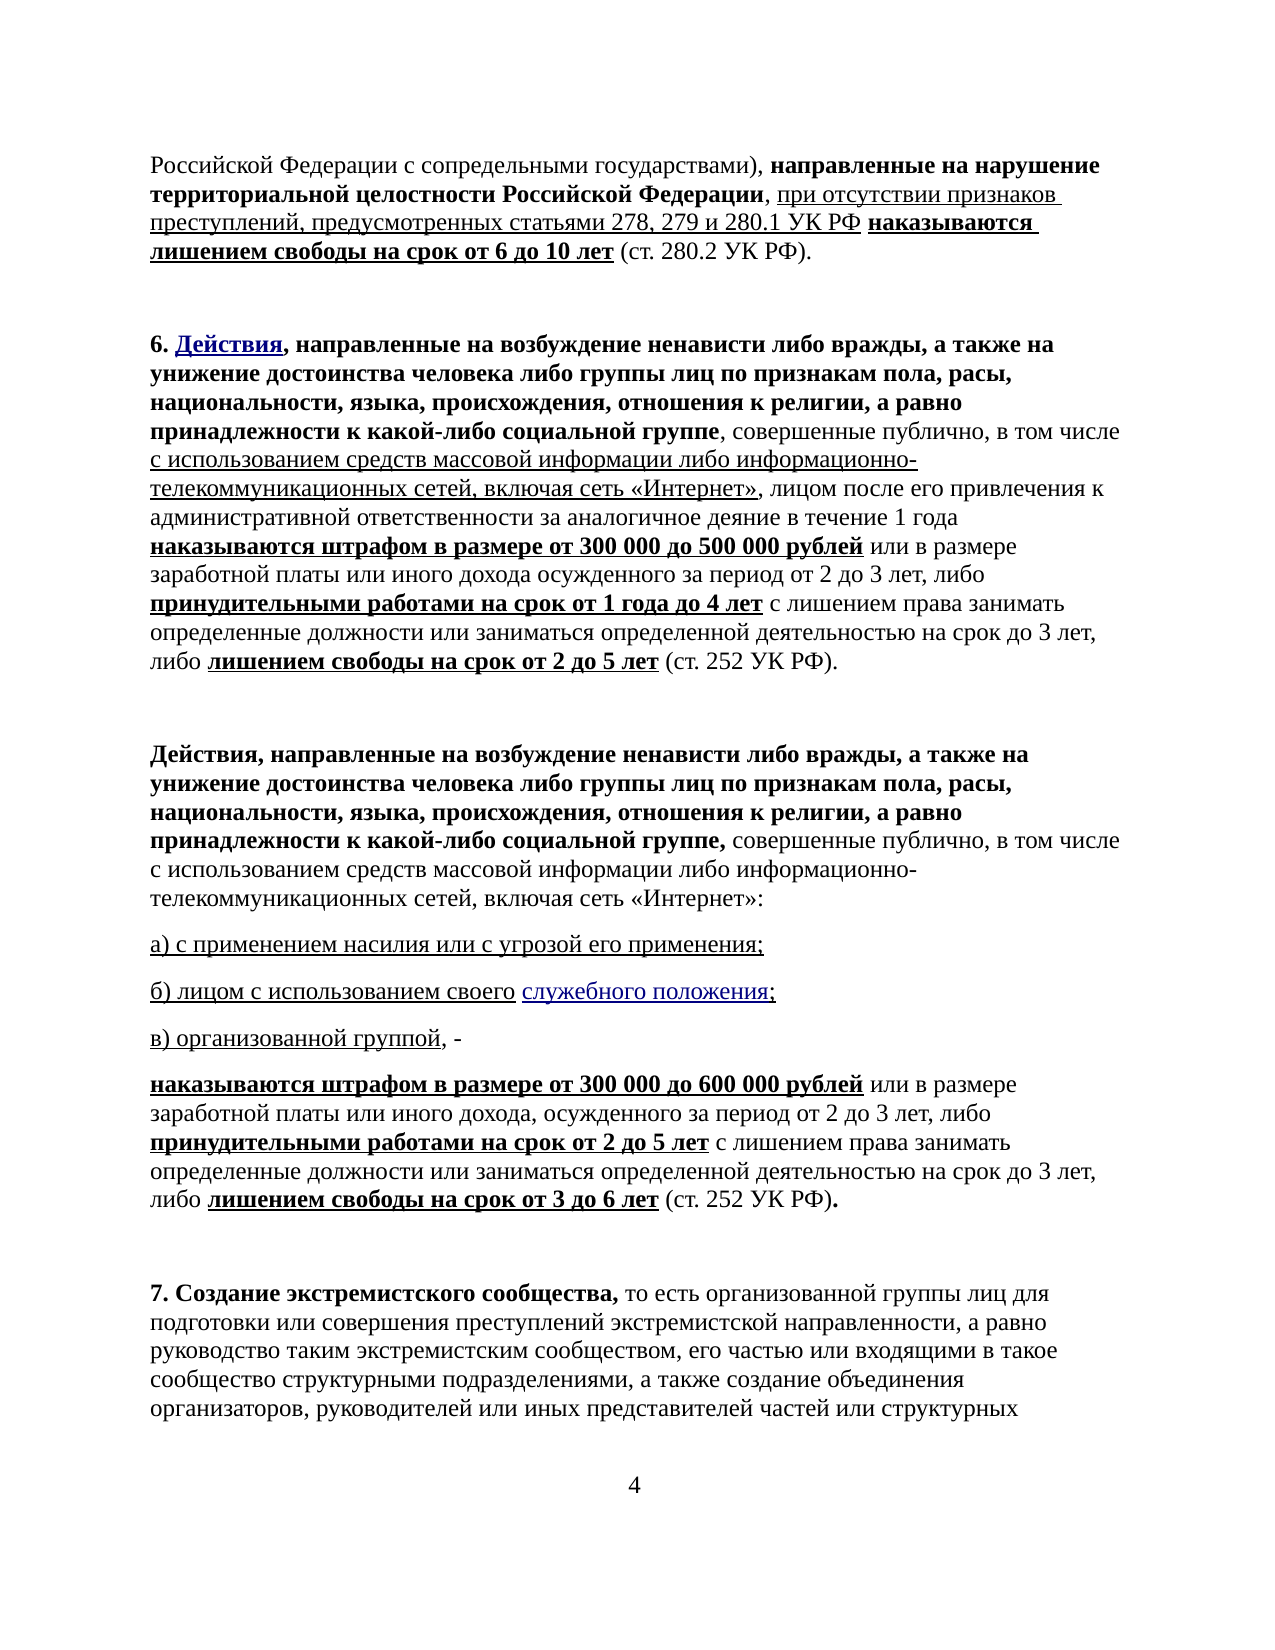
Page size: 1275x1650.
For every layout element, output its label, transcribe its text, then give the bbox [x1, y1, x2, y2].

text 6. Действия, направленные на возбуждение ненависти либо вражды, а также на унижение достоинства человека либо группы лиц по признакам пола, расы, национальности, языка, происхождения, отношения к религии, а равно принадлежности к какой-либо социальной группе, совершенные публично, в том числе с использованием средств массовой информации либо информационно-телекоммуникационных сетей, включая сеть «Интернет», лицом после его привлечения к административной ответственности за аналогичное деяние в течение 1 года наказываются штрафом в размере от 300 000 до 500 000 рублей или в размере заработной платы или иного дохода осужденного за период от 2 до 3 лет, либо принудительными работами на срок от 1 года до 4 лет с лишением права занимать определенные должности или заниматься определенной деятельностью на срок до 3 лет, либо лишением свободы на срок от 2 до 5 лет (ст. 252 УК РФ). [150, 329, 1125, 674]
text б) лицом с использованием своего служебного положения; [150, 976, 1125, 1005]
text Действия, направленные на возбуждение ненависти либо вражды, а также на унижение достоинства человека либо группы лиц по признакам пола, расы, национальности, языка, происхождения, отношения к религии, а равно принадлежности к какой-либо социальной группе, совершенные публично, в том числе с использованием средств массовой информации либо информационно-телекоммуникационных сетей, включая сеть «Интернет»: [150, 739, 1125, 912]
text 7. Создание экстремистского сообщества, то есть организованной группы лиц для подготовки или совершения преступлений экстремистской направленности, а равно руководство таким экстремистским сообществом, его частью или входящими в такое сообщество структурными подразделениями, а также создание объединения организаторов, руководителей или иных представителей частей или структурных [150, 1278, 1125, 1422]
text в) организованной группой, - [150, 1023, 1125, 1052]
text наказываются штрафом в размере от 300 000 до 600 000 рублей или в размере заработной платы или иного дохода, осужденного за период от 2 до 3 лет, либо принудительными работами на срок от 2 до 5 лет с лишением права занимать определенные должности или заниматься определенной деятельностью на срок до 3 лет, либо лишением свободы на срок от 3 до 6 лет (ст. 252 УК РФ). [150, 1069, 1125, 1213]
text Российской Федерации с сопредельными государствами), направленные на нарушение территориальной целостности Российской Федерации, при отсутствии признаков преступлений, предусмотренных статьями 278, 279 и 280.1 УК РФ наказываются лишением свободы на срок от 6 до 10 лет (ст. 280.2 УК РФ). [150, 150, 1125, 265]
text а) с применением насилия или с угрозой его применения; [150, 929, 1125, 958]
